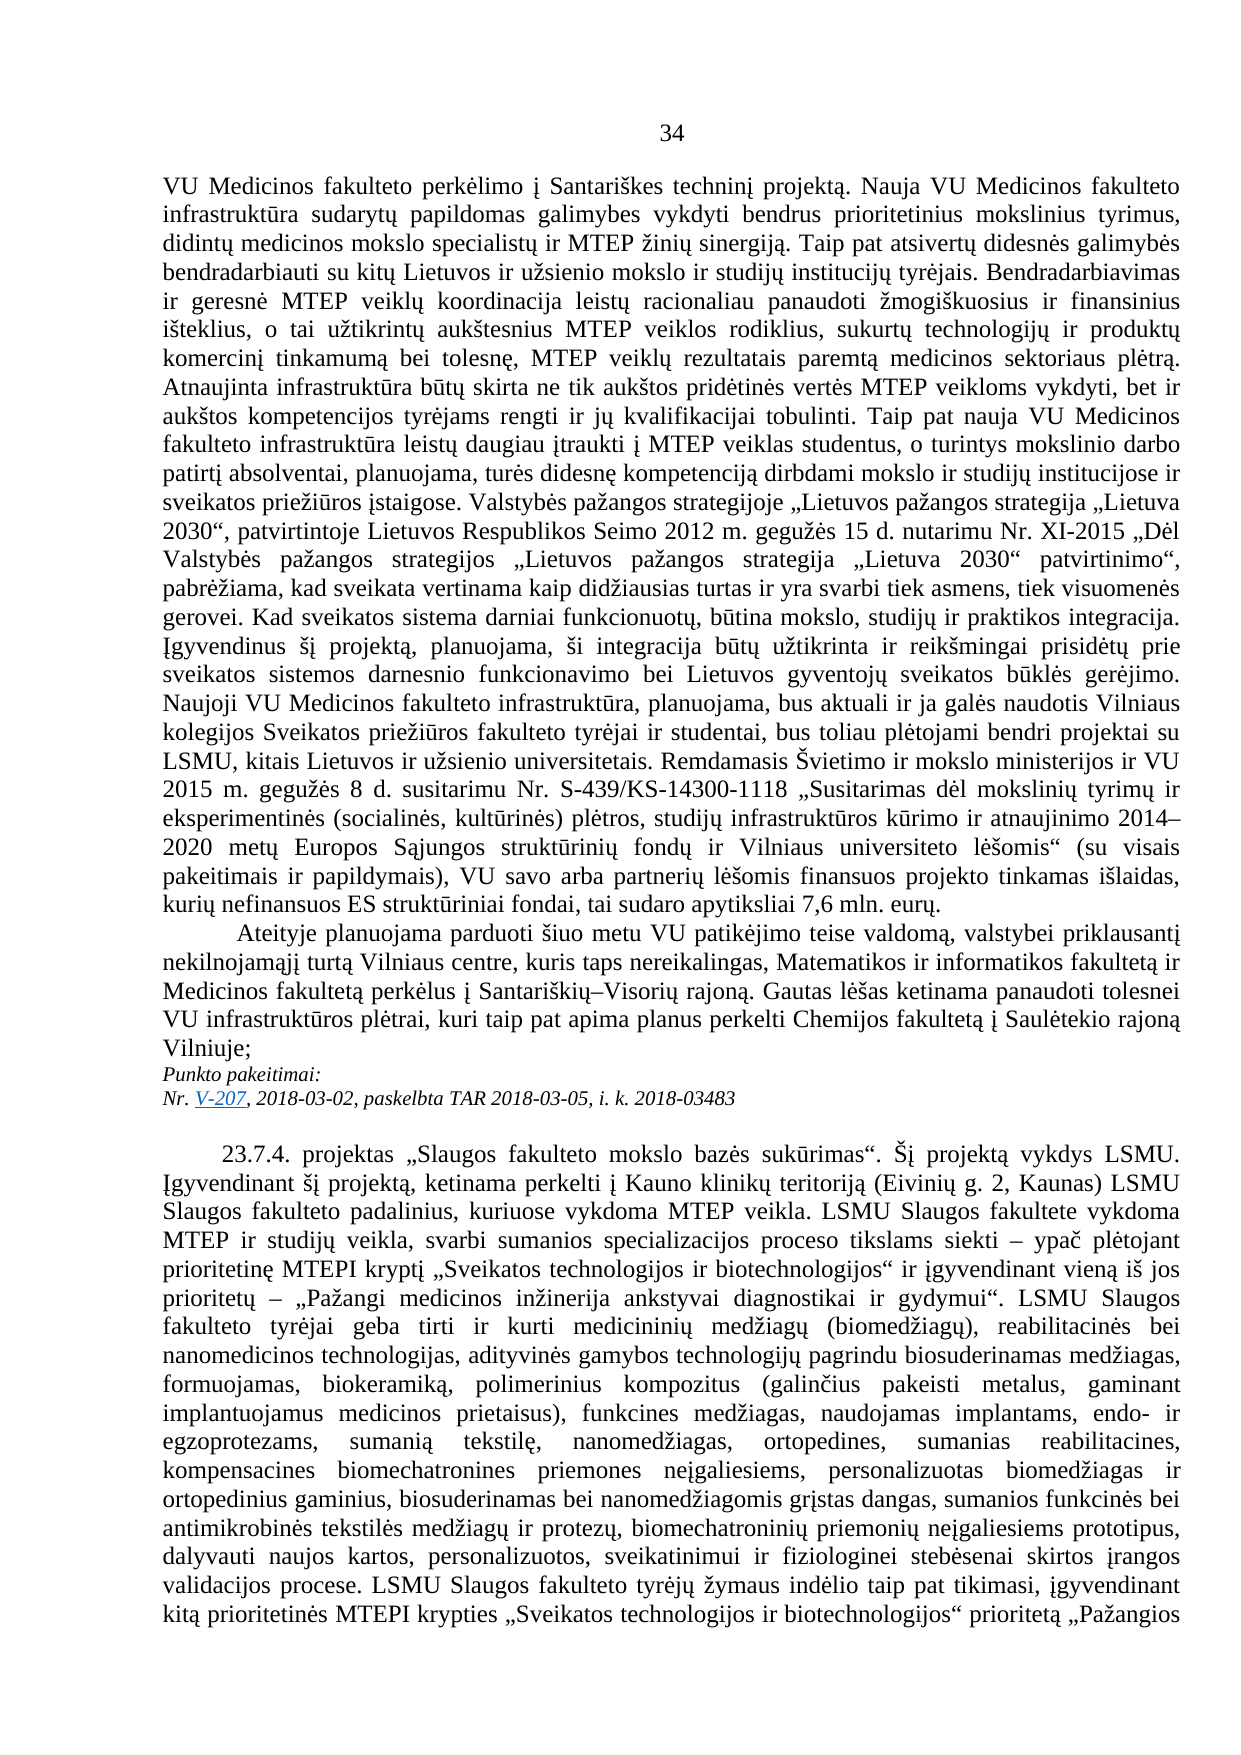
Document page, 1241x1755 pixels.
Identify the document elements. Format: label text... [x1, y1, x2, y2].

text VU Medicinos fakulteto perkėlimo į Santariškes techninį projektą. Nauja VU Medicinos fakulteto infrastruktūra sudarytų papildomas galimybes vykdyti bendrus prioritetinius mokslinius tyrimus, didintų medicinos mokslo specialistų ir MTEP žinių sinergiją. Taip pat atsivertų didesnės galimybės bendradarbiauti su kitų Lietuvos ir užsienio mokslo ir studijų institucijų tyrėjais. Bendradarbiavimas ir geresnė MTEP veiklų koordinacija leistų racionaliau panaudoti žmogiškuosius ir finansinius išteklius, o tai užtikrintų aukštesnius MTEP veiklos rodiklius, sukurtų technologijų ir produktų komercinį tinkamumą bei tolesnę, MTEP veiklų rezultatais paremtą medicinos sektoriaus plėtrą. Atnaujinta infrastruktūra būtų skirta ne tik aukštos pridėtinės vertės MTEP veikloms vykdyti, bet ir aukštos kompetencijos tyrėjams rengti ir jų kvalifikacijai tobulinti. Taip pat nauja VU Medicinos fakulteto infrastruktūra leistų daugiau įtraukti į MTEP veiklas studentus, o turintys mokslinio darbo patirtį absolventai, planuojama, turės didesnę kompetenciją dirbdami mokslo ir studijų institucijose ir sveikatos priežiūros įstaigose. Valstybės pažangos strategijoje „Lietuvos pažangos strategija „Lietuva 2030“, patvirtintoje Lietuvos Respublikos Seimo 2012 m. gegužės 15 d. nutarimu Nr. XI-2015 „Dėl Valstybės pažangos strategijos „Lietuvos pažangos strategija „Lietuva 2030“ patvirtinimo“, pabrėžiama, kad sveikata vertinama kaip didžiausias turtas ir yra svarbi tiek asmens, tiek visuomenės gerovei. Kad sveikatos sistema darniai funkcionuotų, būtina mokslo, studijų ir praktikos integracija. Įgyvendinus šį projektą, planuojama, ši integracija būtų užtikrinta ir reikšmingai prisidėtų prie sveikatos sistemos darnesnio funkcionavimo bei Lietuvos gyventojų sveikatos būklės gerėjimo. Naujoji VU Medicinos fakulteto infrastruktūra, planuojama, bus aktuali ir ja galės naudotis Vilniaus kolegijos Sveikatos priežiūros fakulteto tyrėjai ir studentai, bus toliau plėtojami bendri projektai su LSMU, kitais Lietuvos ir užsienio universitetais. Remdamasis Švietimo ir mokslo ministerijos ir VU 2015 m. gegužės 8 d. susitarimu Nr. S-439/KS-14300-1118 „Susitarimas dėl mokslinių tyrimų ir eksperimentinės (socialinės, kultūrinės) plėtros, studijų infrastruktūros kūrimo ir atnaujinimo 2014–2020 metų Europos Sąjungos struktūrinių fondų ir Vilniaus universiteto lėšomis“ (su visais pakeitimais ir papildymais), VU savo arba partnerių lėšomis finansuos projekto tinkamas išlaidas, kurių nefinansuos ES struktūriniai fondai, tai sudaro apytiksliai 7,6 mln. eurų. [162, 171, 1181, 918]
text 23.7.4. projektas „Slaugos fakulteto mokslo bazės sukūrimas“. Šį projektą vykdys LSMU. Įgyvendinant šį projektą, ketinama perkelti į Kauno klinikų teritoriją (Eivinių g. 2, Kaunas) LSMU Slaugos fakulteto padalinius, kuriuose vykdoma MTEP veikla. LSMU Slaugos fakultete vykdoma MTEP ir studijų veikla, svarbi sumanios specializacijos proceso tikslams siekti – ypač plėtojant prioritetinę MTEPI kryptį „Sveikatos technologijos ir biotechnologijos“ ir įgyvendinant vieną iš jos prioritetų – „Pažangi medicinos inžinerija ankstyvai diagnostikai ir gydymui“. LSMU Slaugos fakulteto tyrėjai geba tirti ir kurti medicininių medžiagų (biomedžiagų), reabilitacinės bei nanomedicinos technologijas, adityvinės gamybos technologijų pagrindu biosuderinamas medžiagas, formuojamas, biokeramiką, polimerinius kompozitus (galinčius pakeisti metalus, gaminant implantuojamus medicinos prietaisus), funkcines medžiagas, naudojamas implantams, endo- ir egzoprotezams, sumanią tekstilę, nanomedžiagas, ortopedines, sumanias reabilitacines, kompensacines biomechatronines priemones neįgaliesiems, personalizuotas biomedžiagas ir ortopedinius gaminius, biosuderinamas bei nanomedžiagomis grįstas dangas, sumanios funkcinės bei antimikrobinės tekstilės medžiagų ir protezų, biomechatroninių priemonių neįgaliesiems prototipus, dalyvauti naujos kartos, personalizuotos, sveikatinimui ir fiziologinei stebėsenai skirtos įrangos validacijos procese. LSMU Slaugos fakulteto tyrėjų žymaus indėlio taip pat tikimasi, įgyvendinant kitą prioritetinės MTEPI krypties „Sveikatos technologijos ir biotechnologijos“ prioritetą „Pažangios [162, 1139, 1181, 1628]
text Nr. V-207, 2018-03-02, paskelbta TAR 2018-03-05, i. k. 2018-03483 [162, 1086, 1181, 1110]
text Ateityje planuojama parduoti šiuo metu VU patikėjimo teise valdomą, valstybei priklausantį nekilnojamąjį turtą Vilniaus centre, kuris taps nereikalingas, Matematikos ir informatikos fakultetą ir Medicinos fakultetą perkėlus į Santariškių–Visorių rajoną. Gautas lėšas ketinama panaudoti tolesnei VU infrastruktūros plėtrai, kuri taip pat apima planus perkelti Chemijos fakultetą į Saulėtekio rajoną Vilniuje; [162, 918, 1181, 1062]
text Punkto pakeitimai: [162, 1062, 1181, 1086]
